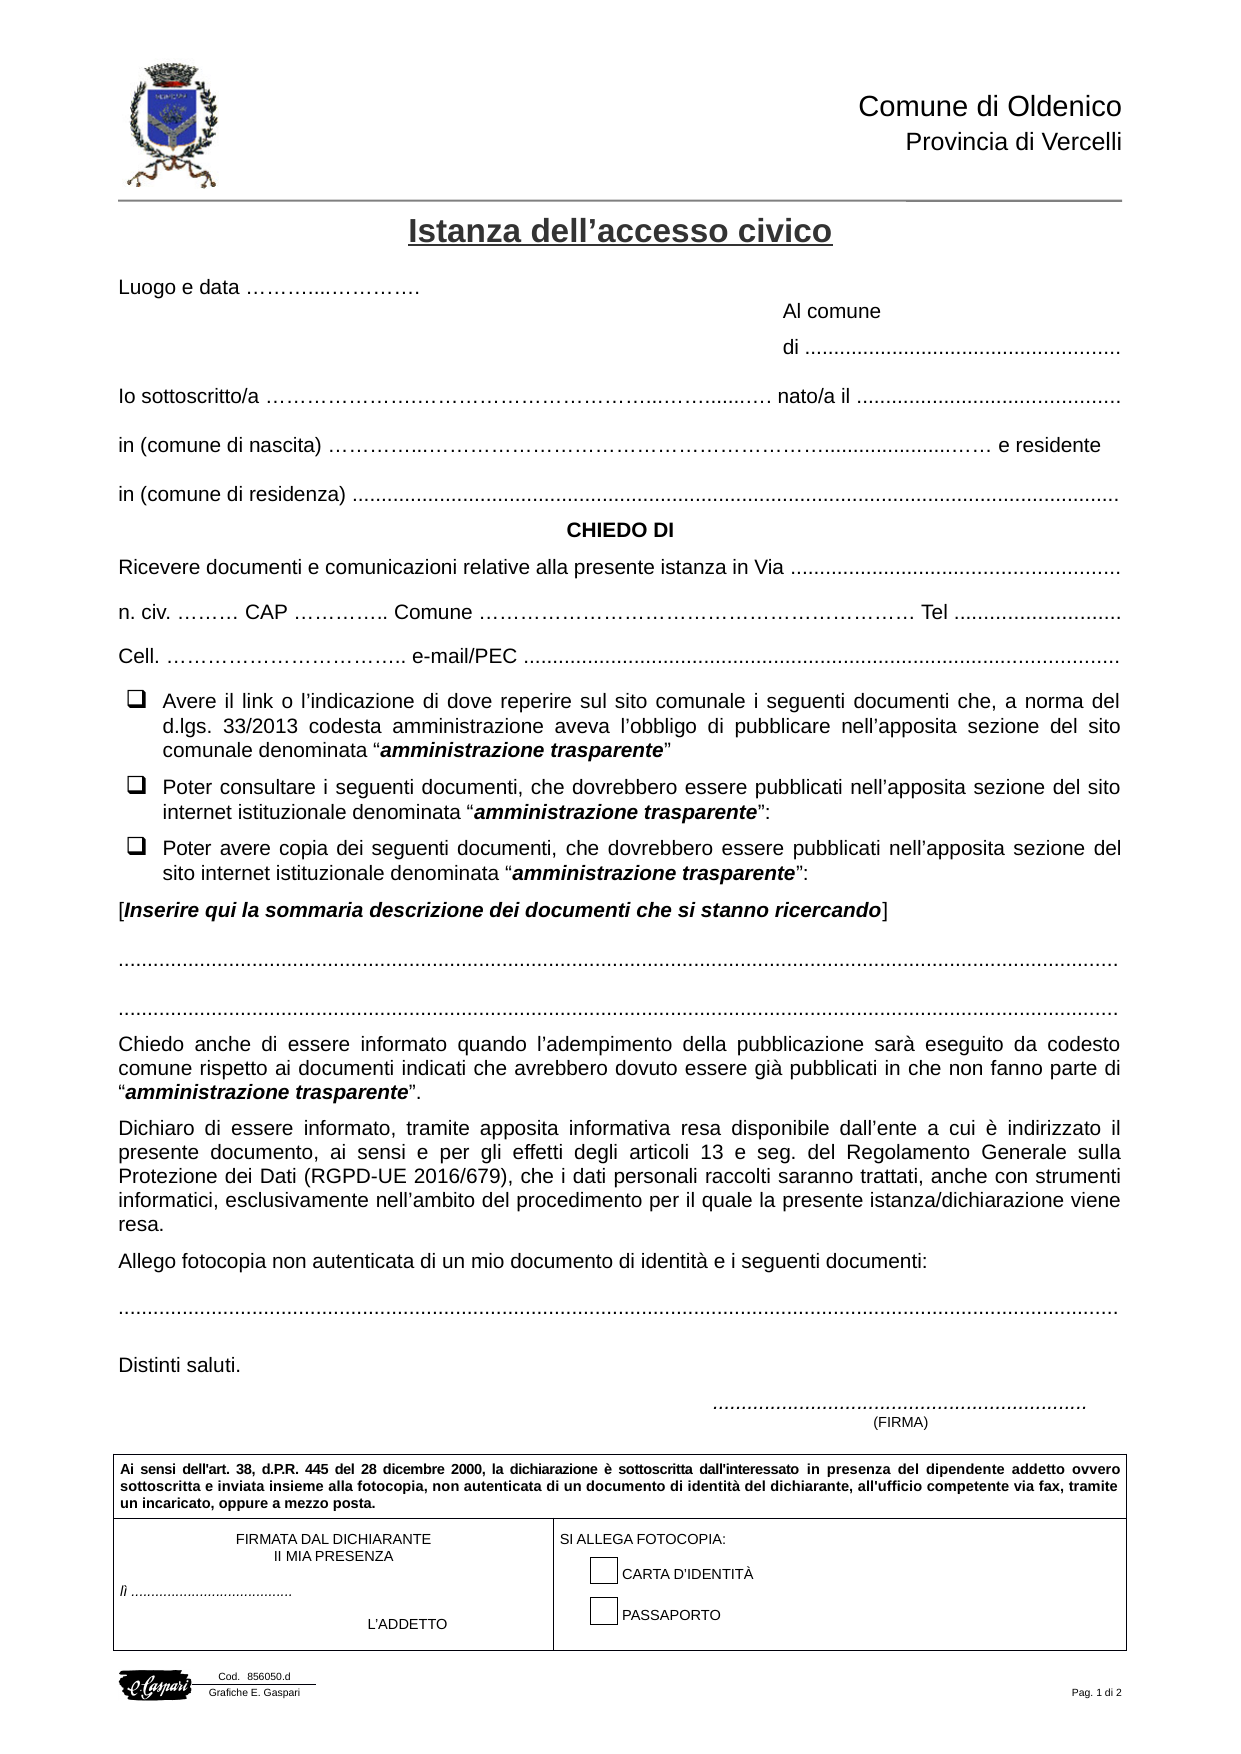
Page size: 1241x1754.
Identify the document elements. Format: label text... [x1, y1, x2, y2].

text n. civ. ……… CAP ………….. Comune ……………………………………………………… Tel [118, 599, 1122, 623]
subtitle Istanza dell’accesso civico [118, 211, 1122, 249]
text Distinti saluti. [118, 1353, 1122, 1377]
text Luogo e data ………....…………. [118, 274, 1122, 298]
text [Inserire qui la sommaria descrizione dei documenti che si stanno ricercando] [118, 897, 1122, 921]
text Provincia di Vercelli [224, 127, 1122, 156]
text (FIRMA) [679, 1413, 1122, 1430]
table_cell SI ALLEGA FOTOCOPIA: CARTA D’IDENTITÀ PASSAPORTO [554, 1519, 1126, 1649]
text CHIEDO DI [118, 518, 1122, 542]
text in (comune di nascita) …………...…………………………………………………......................…… e residente [118, 433, 1122, 457]
text Allego fotocopia non autenticata di un mio documento di identità e i seguenti documenti: [118, 1248, 1122, 1272]
list Poter consultare i seguenti documenti, che dovrebbero essere pubblicati nell’apposita sezione del sito internet istituzionale denominata “amministrazione trasparente”: [125, 774, 1122, 823]
table_cell FIRMATA DAL DICHIARANTE II MIA PRESENZA lì ........................................ L’ADDETTO [114, 1519, 553, 1649]
text Comune di Oldenico [224, 89, 1122, 122]
text Cell. …………………………….. e-mail/PEC [118, 644, 1122, 668]
text in (comune di residenza) [118, 482, 1122, 506]
text Ricevere documenti e comunicazioni relative alla presente istanza in Via [118, 555, 1122, 579]
picture [122, 58, 224, 189]
text di [783, 335, 1122, 359]
text Io sottoscritto/a ………………….……………………………...…….......…. nato/a il [118, 384, 1122, 408]
text ................................................................. [679, 1389, 1122, 1413]
text Chiedo anche di essere informato quando l’adempimento della pubblicazione sarà eseguito da codesto comune rispetto ai documenti indicati che avrebbero dovuto essere già pubblicati in che non fanno parte di “amministrazione trasparente”. [118, 1032, 1122, 1104]
table_header Ai sensi dell'art. 38, d.P.R. 445 del 28 dicembre 2000, la dichiarazione è sottoscritta dall'interessato in presenza del dipendente addetto ovvero sottoscritta e inviata insieme alla fotocopia, non autenticata di un documento di identità del dichiarante, all'ufficio competente via fax, tramite un incaricato, oppure a mezzo posta. [114, 1455, 1126, 1517]
text Al comune [783, 298, 1122, 322]
text Dichiaro di essere informato, tramite apposita informativa resa disponibile dall’ente a cui è indirizzato il presente documento, ai sensi e per gli effetti degli articoli 13 e seg. del Regolamento Generale sulla Protezione dei Dati (RGPD-UE 2016/679), che i dati personali raccolti saranno trattati, anche con strumenti informatici, esclusivamente nell’ambito del procedimento per il quale la presente istanza/dichiarazione viene resa. [118, 1116, 1122, 1236]
list Avere il link o l’indicazione di dove reperire sul sito comunale i seguenti documenti che, a norma del d.lgs. 33/2013 codesta amministrazione aveva l’obbligo di pubblicare nell’apposita sezione del sito comunale denominata “amministrazione trasparente” [125, 689, 1122, 762]
list Poter avere copia dei seguenti documenti, che dovrebbero essere pubblicati nell’apposita sezione del sito internet istituzionale denominata “amministrazione trasparente”: [125, 836, 1122, 885]
picture [118, 1669, 192, 1701]
